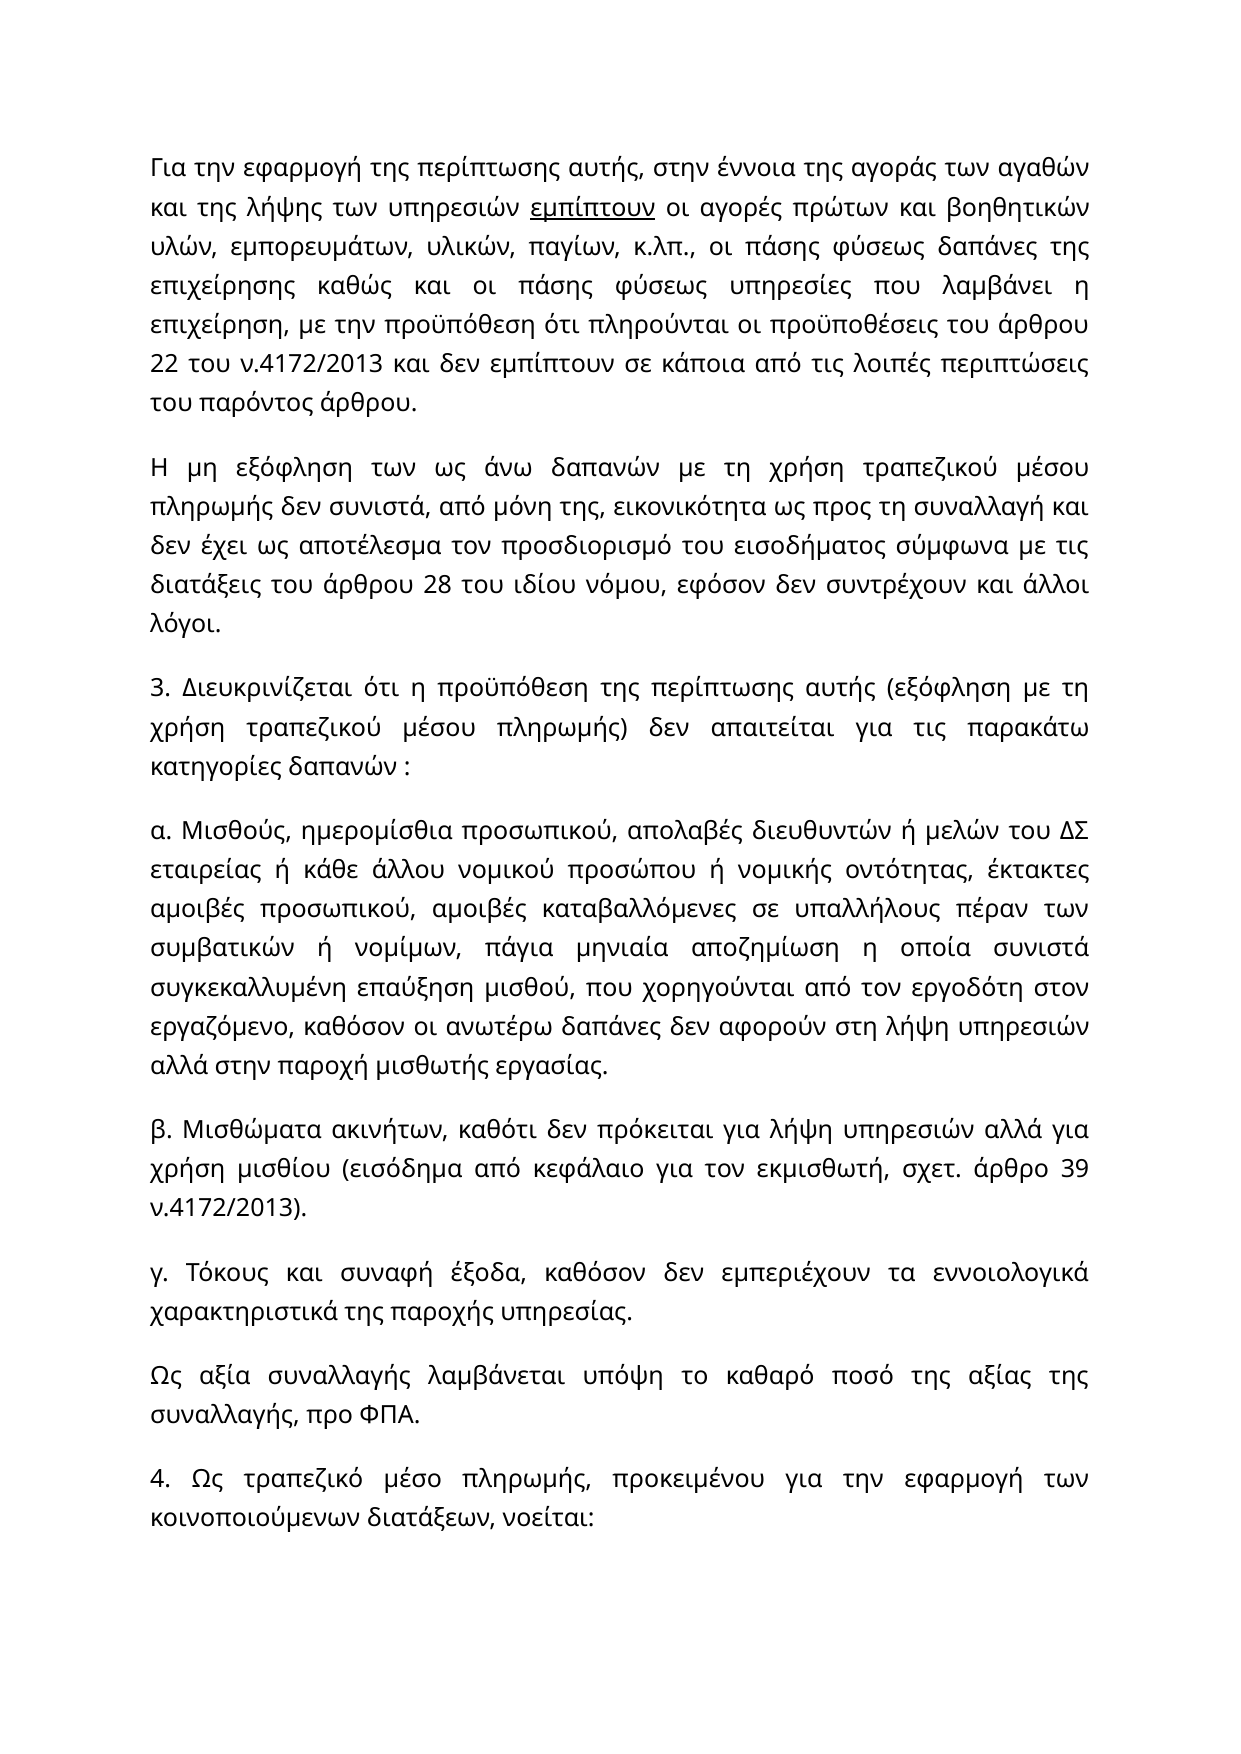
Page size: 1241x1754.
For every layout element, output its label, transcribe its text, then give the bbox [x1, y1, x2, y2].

text 3. Διευκρινίζεται ότι η προϋπόθεση της περίπτωσης αυτής (εξόφληση με τη χρήση τραπεζικού μέσου πληρωμής) δεν απαιτείται για τις παρακάτω κατηγορίες δαπανών : [150, 670, 1090, 782]
text β. Μισθώματα ακινήτων, καθότι δεν πρόκειται για λήψη υπηρεσιών αλλά για χρήση μισθίου (εισόδημα από κεφάλαιο για τον εκμισθωτή, σχετ. άρθρο 39 ν.4172/2013). [150, 1112, 1090, 1224]
text γ. Τόκους και συναφή έξοδα, καθόσον δεν εμπεριέχουν τα εννοιολογικά χαρακτηριστικά της παροχής υπηρεσίας. [150, 1254, 1090, 1327]
text Ως αξία συναλλαγής λαμβάνεται υπόψη το καθαρό ποσό της αξίας της συναλλαγής, προ ΦΠΑ. [150, 1357, 1090, 1431]
text 4. Ως τραπεζικό μέσο πληρωμής, προκειμένου για την εφαρμογή των κοινοποιούμενων διατάξεων, νοείται: [150, 1461, 1090, 1534]
text α. Mισθούς, ημερομίσθια προσωπικού, απολαβές διευθυντών ή μελών του ΔΣ εταιρείας ή κάθε άλλου νομικού προσώπου ή νομικής οντότητας, έκτακτες αμοιβές προσωπικού, αμοιβές καταβαλλόμενες σε υπαλλήλους πέραν των συμβατικών ή νομίμων, πάγια μηνιαία αποζημίωση η οποία συνιστά συγκεκαλλυμένη επαύξηση μισθού, που χορηγούνται από τον εργοδότη στον εργαζόμενο, καθόσον οι ανωτέρω δαπάνες δεν αφορούν στη λήψη υπηρεσιών αλλά στην παροχή μισθωτής εργασίας. [150, 812, 1090, 1082]
text Η μη εξόφληση των ως άνω δαπανών με τη χρήση τραπεζικού μέσου πληρωμής δεν συνιστά, από μόνη της, εικονικότητα ως προς τη συναλλαγή και δεν έχει ως αποτέλεσμα τον προσδιορισμό του εισοδήματος σύμφωνα με τις διατάξεις του άρθρου 28 του ιδίου νόμου, εφόσον δεν συντρέχουν και άλλοι λόγοι. [150, 449, 1090, 640]
text Για την εφαρμογή της περίπτωσης αυτής, στην έννοια της αγοράς των αγαθών και της λήψης των υπηρεσιών εμπίπτουν οι αγορές πρώτων και βοηθητικών υλών, εμπορευμάτων, υλικών, παγίων, κ.λπ., οι πάσης φύσεως δαπάνες της επιχείρησης καθώς και οι πάσης φύσεως υπηρεσίες που λαμβάνει η επιχείρηση, με την προϋπόθεση ότι πληρούνται οι προϋποθέσεις του άρθρου 22 του ν.4172/2013 και δεν εμπίπτουν σε κάποια από τις λοιπές περιπτώσεις του παρόντος άρθρου. [150, 150, 1090, 419]
